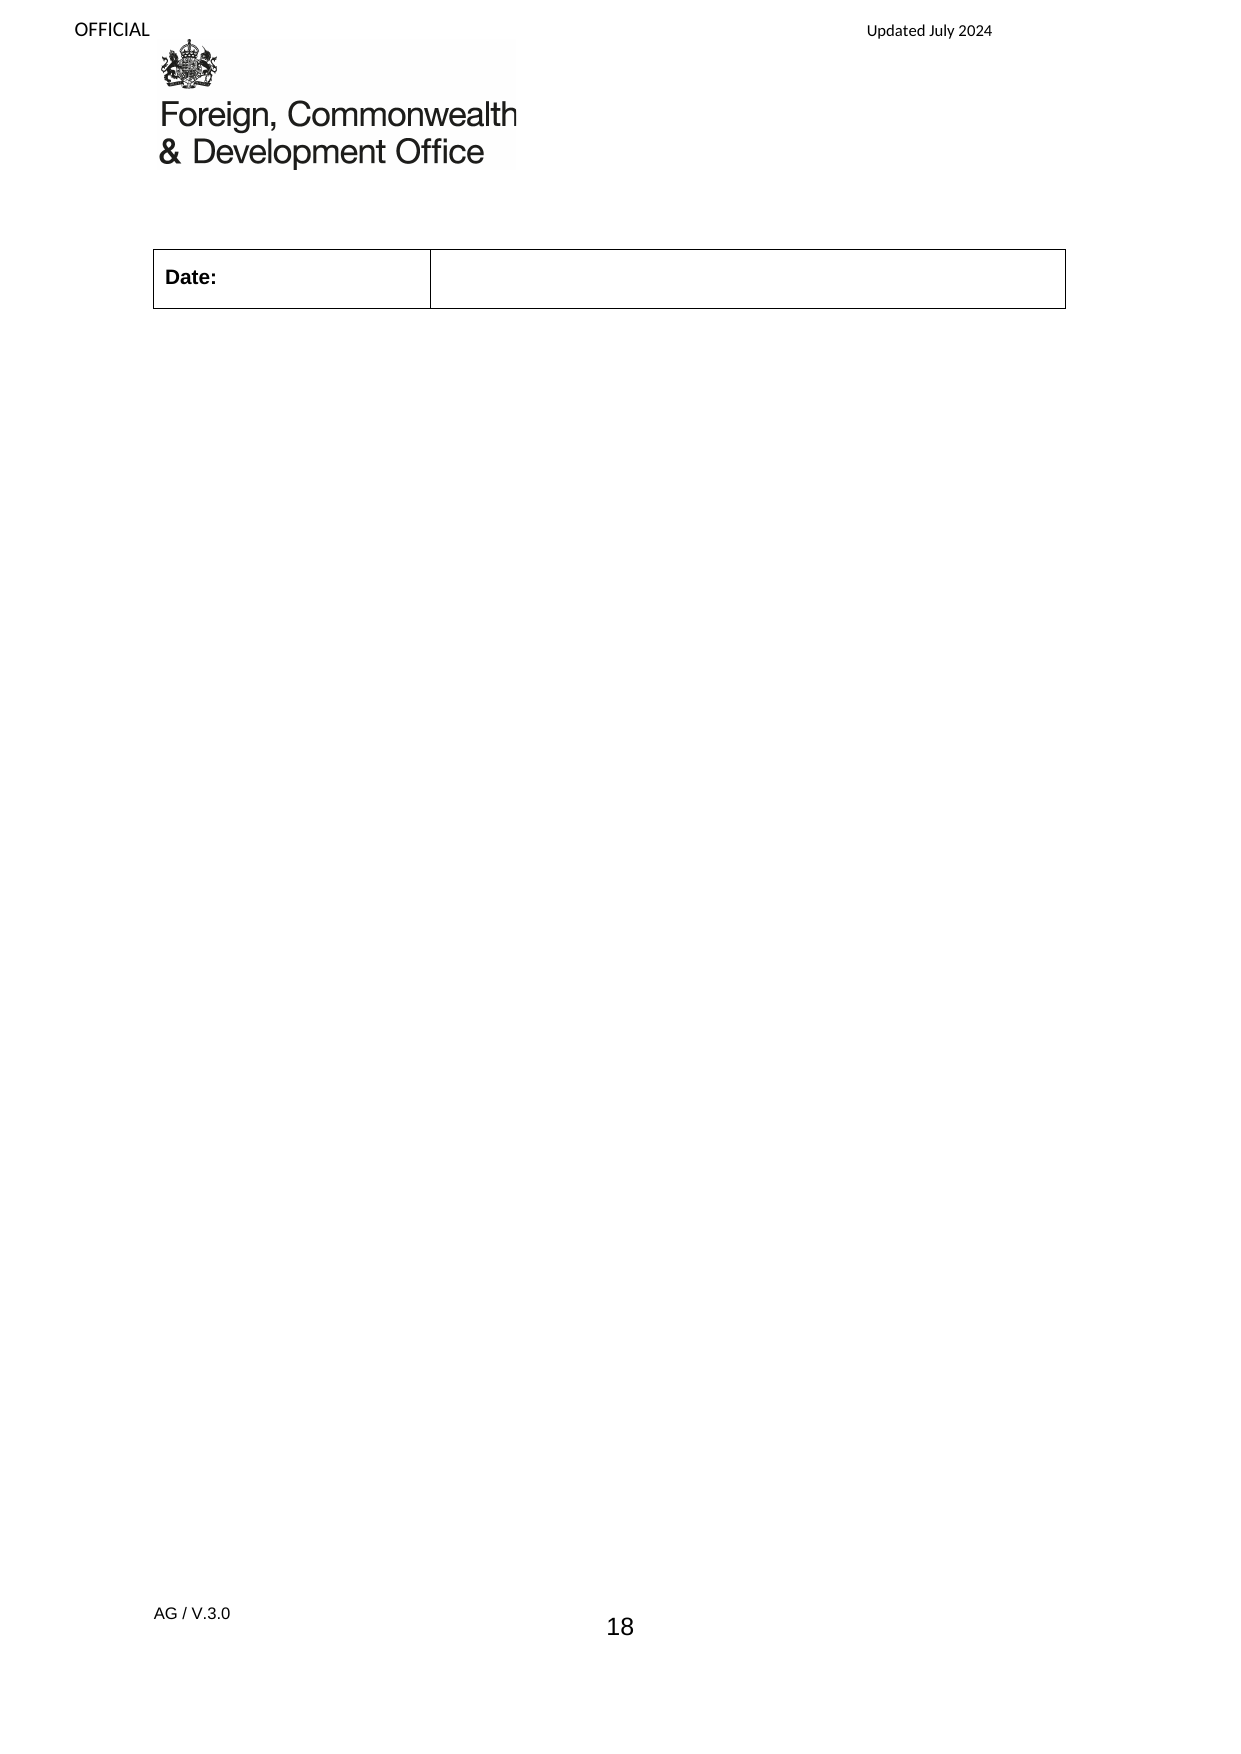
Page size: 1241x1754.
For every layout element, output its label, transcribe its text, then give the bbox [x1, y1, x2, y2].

table_cell [431, 250, 1065, 308]
picture [157, 39, 517, 170]
table_cell Date: [154, 250, 430, 308]
